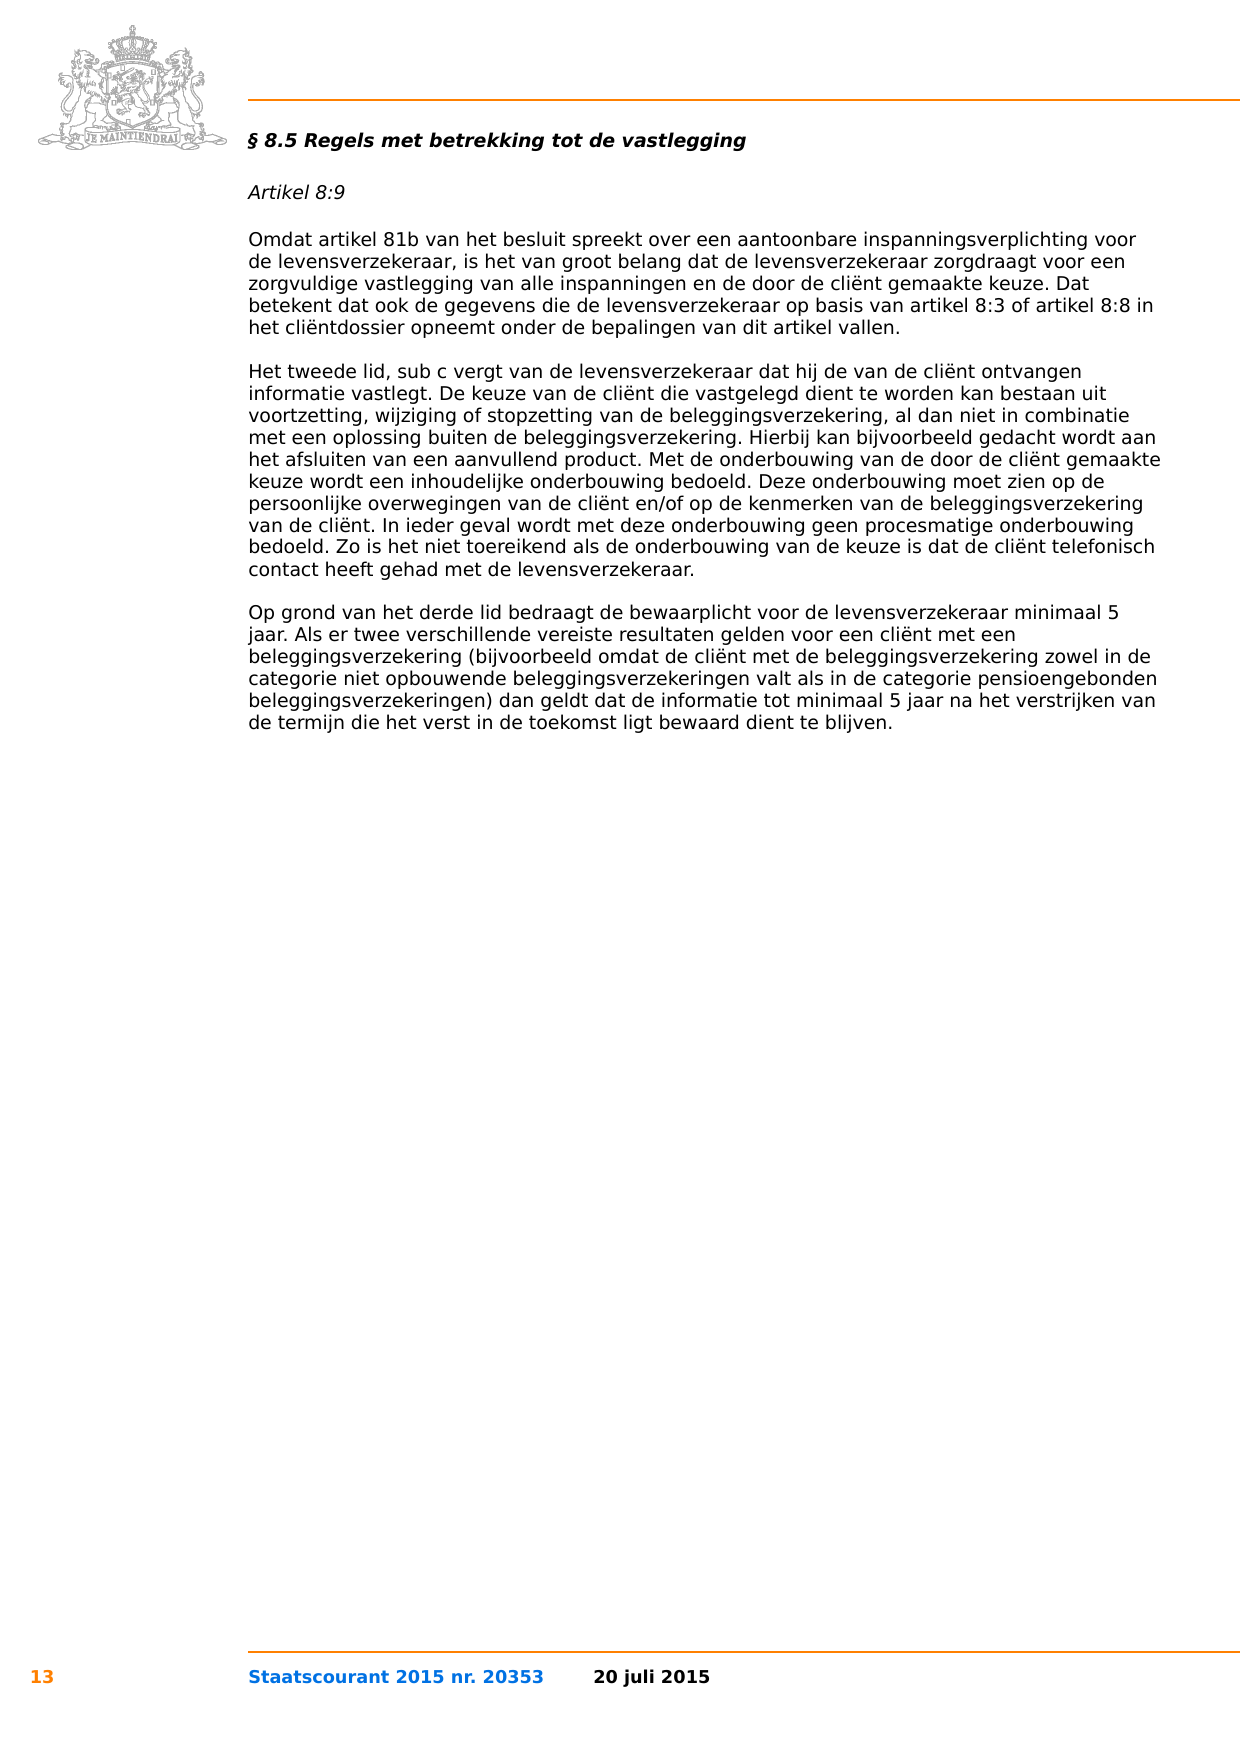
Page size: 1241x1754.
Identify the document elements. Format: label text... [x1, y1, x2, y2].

text Omdat artikel 81b van het besluit spreekt over een aantoonbare inspanningsverplichting voor de levensverzekeraar, is het van groot belang dat de levensverzekeraar zorgdraagt voor een zorgvuldige vastlegging van alle inspanningen en de door de cliënt gemaakte keuze. Dat betekent dat ook de gegevens die de levensverzekeraar op basis van artikel 8:3 of artikel 8:8 in het cliëntdossier opneemt onder de bepalingen van dit artikel vallen. [248, 229, 1163, 339]
picture [38, 25, 227, 150]
text Het tweede lid, sub c vergt van de levensverzekeraar dat hij de van de cliënt ontvangen informatie vastlegt. De keuze van de cliënt die vastgelegd dient te worden kan bestaan uit voortzetting, wijziging of stopzetting van de beleggingsverzekering, al dan niet in combinatie met een oplossing buiten de beleggingsverzekering. Hierbij kan bijvoorbeeld gedacht wordt aan het afsluiten van een aanvullend product. Met de onderbouwing van de door de cliënt gemaakte keuze wordt een inhoudelijke onderbouwing bedoeld. Deze onderbouwing moet zien op de persoonlijke overwegingen van de cliënt en/of op de kenmerken van de beleggingsverzekering van de cliënt. In ieder geval wordt met deze onderbouwing geen procesmatige onderbouwing bedoeld. Zo is het niet toereikend als de onderbouwing van de keuze is dat de cliënt telefonisch contact heeft gehad met de levensverzekeraar. [248, 361, 1163, 580]
subtitle § 8.5 Regels met betrekking tot de vastlegging [248, 130, 1163, 152]
subtitle Artikel 8:9 [248, 182, 1163, 204]
text Op grond van het derde lid bedraagt de bewaarplicht voor de levensverzekeraar minimaal 5 jaar. Als er twee verschillende vereiste resultaten gelden voor een cliënt met een beleggingsverzekering (bijvoorbeeld omdat de cliënt met de beleggingsverzekering zowel in de categorie niet opbouwende beleggingsverzekeringen valt als in de categorie pensioengebonden beleggingsverzekeringen) dan geldt dat de informatie tot minimaal 5 jaar na het verstrijken van de termijn die het verst in de toekomst ligt bewaard dient te blijven. [248, 602, 1163, 734]
